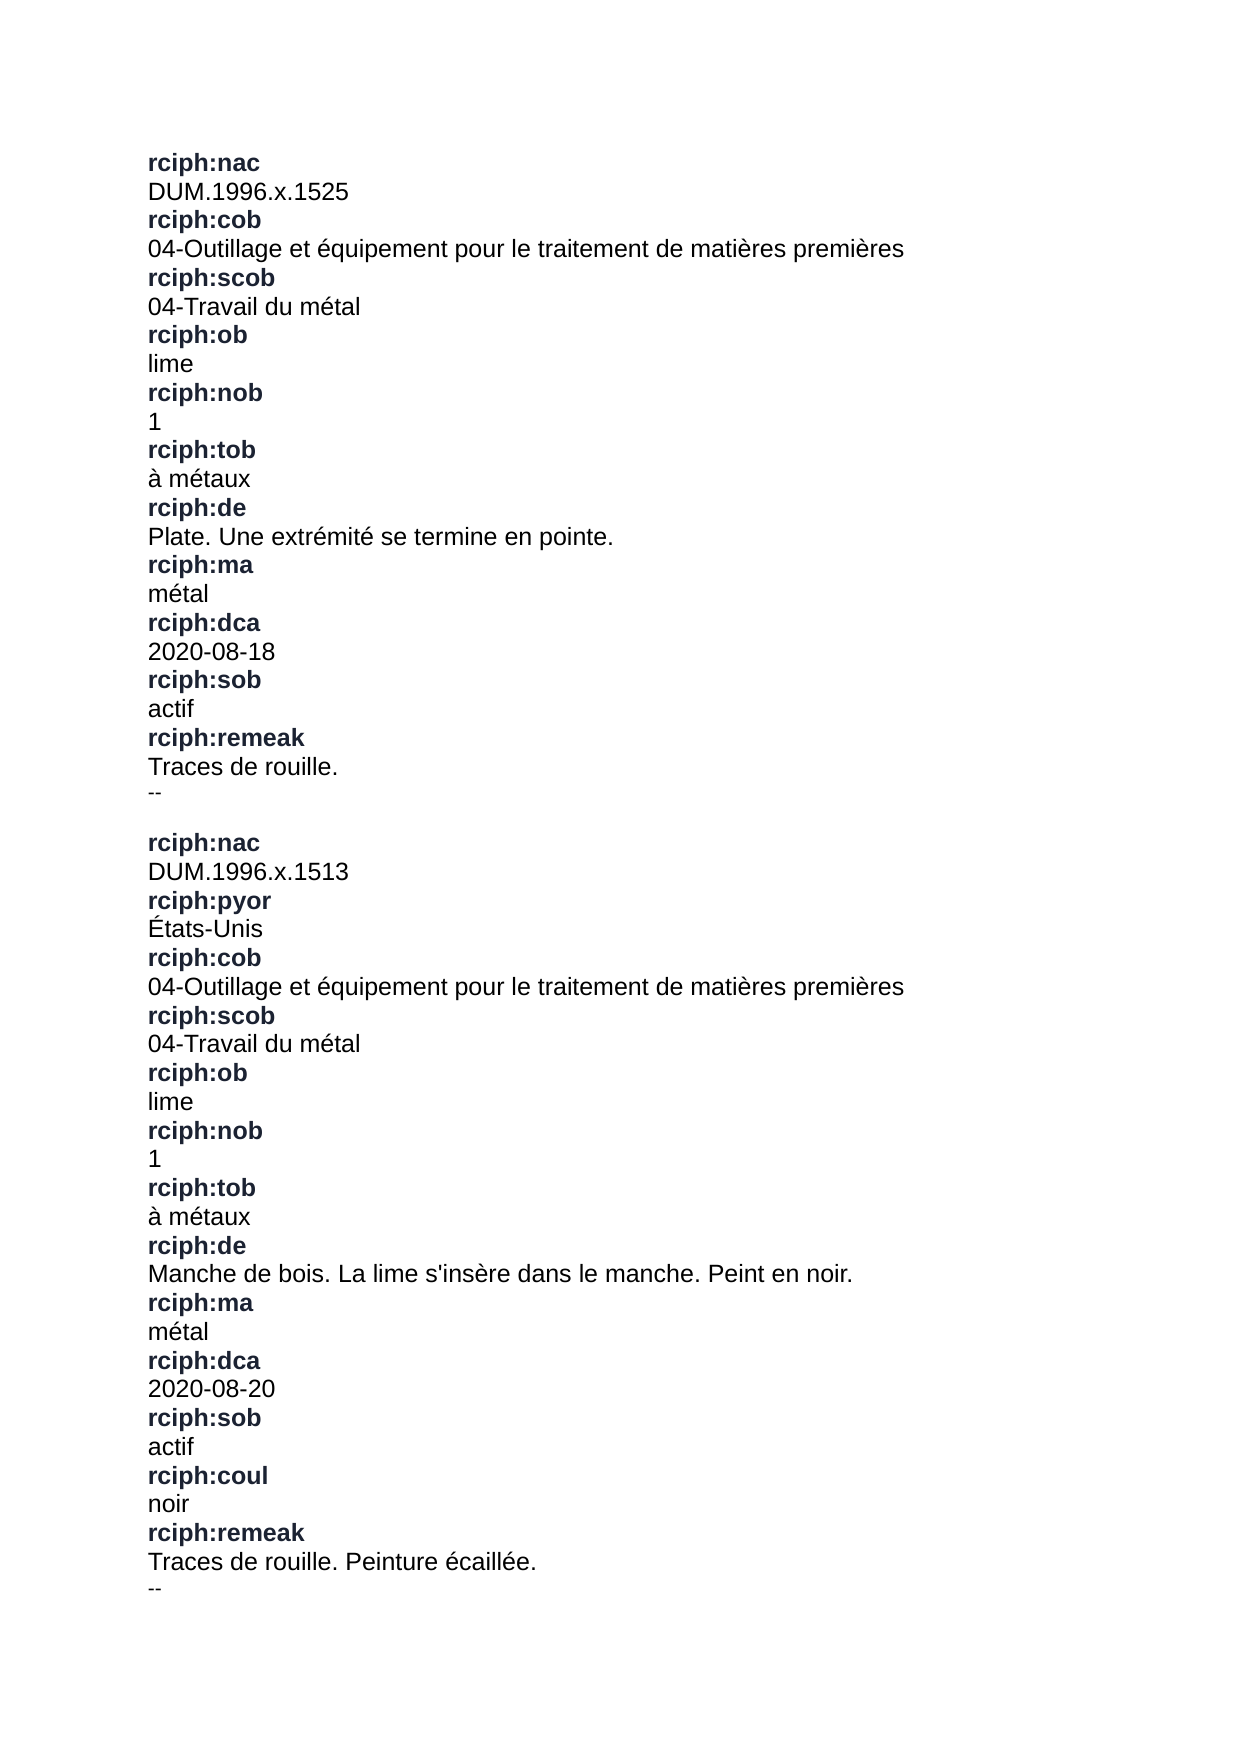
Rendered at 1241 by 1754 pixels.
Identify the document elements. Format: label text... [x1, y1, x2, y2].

text 1 [148, 406, 1092, 435]
text DUM.1996.x.1525 [148, 176, 1092, 205]
text rciph:de [148, 493, 1092, 521]
text 04-Travail du métal [148, 291, 1092, 320]
text rciph:ob [148, 1058, 1092, 1087]
text noir [148, 1489, 1092, 1518]
text rciph:nac [148, 148, 1092, 176]
text rciph:dca [148, 1346, 1092, 1374]
text actif [148, 694, 1092, 723]
text rciph:ob [148, 320, 1092, 349]
text 2020-08-18 [148, 636, 1092, 665]
text 1 [148, 1144, 1092, 1173]
text actif [148, 1432, 1092, 1461]
text rciph:de [148, 1231, 1092, 1259]
text -- [148, 780, 1092, 804]
text Traces de rouille. Peinture écaillée. [148, 1547, 1092, 1576]
text à métaux [148, 1202, 1092, 1231]
text rciph:ma [148, 1288, 1092, 1317]
text lime [148, 1087, 1092, 1116]
text rciph:remeak [148, 723, 1092, 751]
text États-Unis [148, 914, 1092, 943]
text rciph:tob [148, 435, 1092, 464]
text métal [148, 579, 1092, 608]
text rciph:cob [148, 205, 1092, 234]
text rciph:pyor [148, 886, 1092, 914]
text rciph:nob [148, 1116, 1092, 1144]
text Plate. Une extrémité se termine en pointe. [148, 521, 1092, 550]
text rciph:scob [148, 1001, 1092, 1029]
text rciph:sob [148, 665, 1092, 694]
text rciph:remeak [148, 1518, 1092, 1547]
text Traces de rouille. [148, 751, 1092, 780]
text rciph:dca [148, 608, 1092, 636]
text métal [148, 1317, 1092, 1346]
text rciph:ma [148, 550, 1092, 579]
text rciph:scob [148, 263, 1092, 291]
text 2020-08-20 [148, 1374, 1092, 1403]
text rciph:sob [148, 1403, 1092, 1432]
text 04-Travail du métal [148, 1029, 1092, 1058]
text 04-Outillage et équipement pour le traitement de matières premières [148, 234, 1092, 263]
text Manche de bois. La lime s'insère dans le manche. Peint en noir. [148, 1259, 1092, 1288]
text rciph:nob [148, 378, 1092, 406]
text rciph:nac [148, 828, 1092, 857]
text rciph:cob [148, 943, 1092, 972]
text DUM.1996.x.1513 [148, 857, 1092, 886]
text lime [148, 349, 1092, 378]
text rciph:coul [148, 1461, 1092, 1489]
text à métaux [148, 464, 1092, 493]
text rciph:tob [148, 1173, 1092, 1202]
text -- [148, 1576, 1092, 1599]
text 04-Outillage et équipement pour le traitement de matières premières [148, 972, 1092, 1001]
